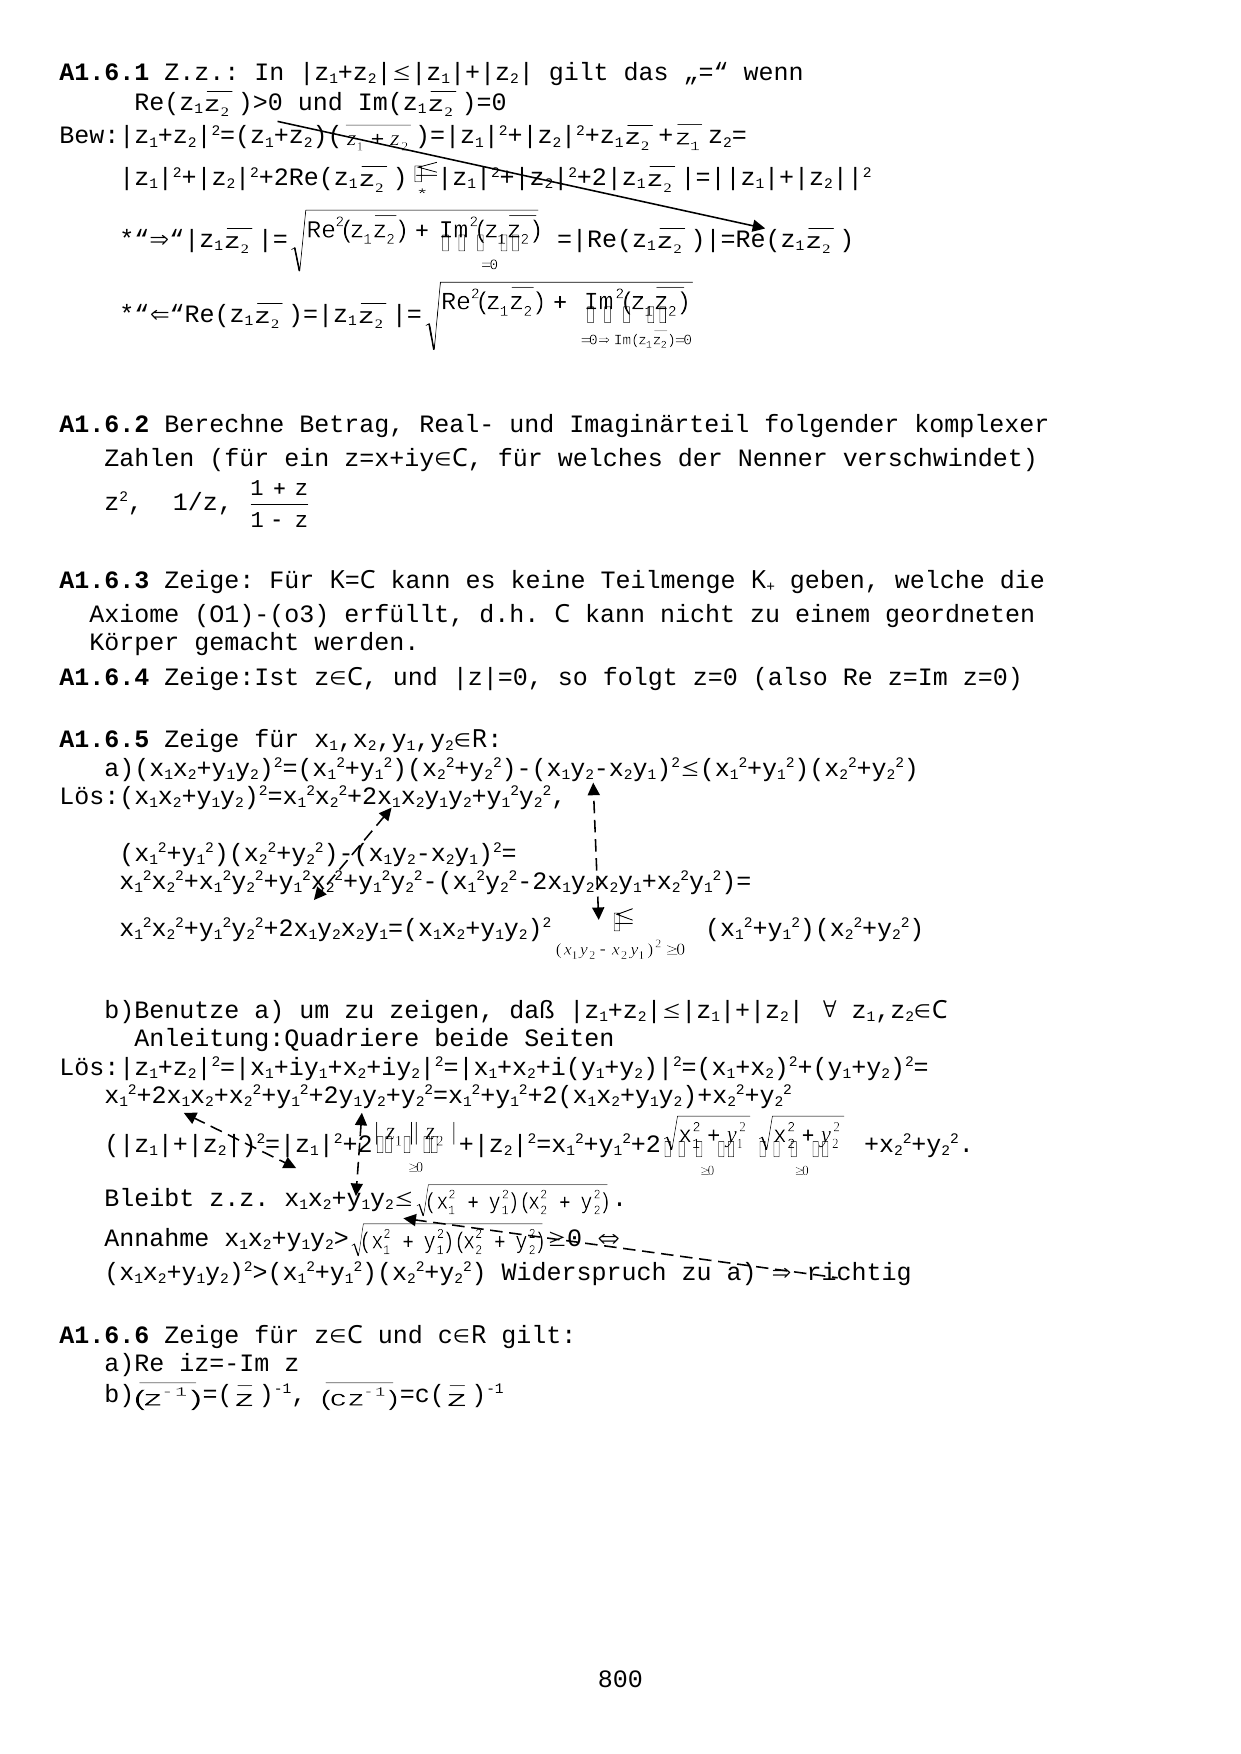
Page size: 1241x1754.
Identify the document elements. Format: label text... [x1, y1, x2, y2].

text A1.6.1 Z.z.: In |z1+z2||z1|+|z2| gilt das „=“ wenn [59, 59, 1181, 87]
text Bew:|z1+z2|2=(z1+z2)()=|z1|2+|z2|2+z1+z2= [284, 121, 1181, 154]
text Axiome (O1)-(o3) erfüllt, d.h. C kann nicht zu einem geordneten [59, 596, 1181, 630]
text Anleitung:Quadriere beide Seiten [59, 1026, 1181, 1054]
text x12x22+y12y22+2x1y2x2y1=(x1x2+y1y2)2 (x12+y12)(x22+y22) [59, 897, 1181, 963]
text (x12+y12)(x22+y22)-(x1y2-x2y1)2= [59, 840, 1181, 868]
text a)Re iz=-Im z [59, 1351, 1181, 1379]
text A1.6.5 Zeige für x1,x2,y1,y2R: [59, 721, 1181, 755]
text |z1|2+|z2|2+2Re(z1)|z1|2+|z2|2+2|z1|=||z1|+|z2||2 [435, 154, 1181, 204]
text Bleibt z.z. x1x2+y1y2. [59, 1180, 1181, 1220]
text A1.6.6 Zeige für zC und cR gilt: [59, 1316, 1181, 1351]
text x12+2x1x2+x22+y12+2y1y2+y22=x12+y12+2(x1x2+y1y2)+x22+y22 [59, 1082, 1181, 1111]
text Bew:|z1+z2|2=(z1+z2)()=|z1|2+|z2|2+z1+z2= [59, 121, 417, 154]
text A1.6.4 Zeige:Ist zC, und |z|=0, so folgt z=0 (also Re z=Im z=0) [59, 658, 1181, 693]
text Lös:(x1x2+y1y2)2=x12x22+2x1x2y1y2+y12y22, [59, 783, 1181, 812]
text *““|z1|= =|Re(z1)|=Re(z1) [59, 204, 1181, 277]
text Re(z1)>0 und Im(z1)=0 [59, 87, 1181, 121]
text |z1|2+|z2|2+2Re(z1)|z1|2+|z2|2+2|z1|=||z1|+|z2||2 [59, 154, 645, 204]
text a)(x1x2+y1y2)2=(x12+y12)(x22+y22)-(x1y2-x2y1)2(x12+y12)(x22+y22) [59, 755, 1181, 783]
text x12x22+x12y22+y12x22+y12y22-(x12y22-2x1y2x2y1+x22y12)= [59, 868, 1181, 897]
text *““Re(z1)=|z1|= [59, 277, 1181, 355]
text b)Benutze a) um zu zeigen, daß |z1+z2||z1|+|z2|  z1,z2C [59, 992, 1181, 1026]
text Zahlen (für ein z=x+iyC, für welches der Nenner verschwindet) [59, 440, 1181, 474]
text z2, 1/z, [59, 474, 1181, 533]
text Annahme x1x2+y1y2>0  [59, 1220, 1181, 1259]
text (|z1|+|z2|)2=|z1|2+2+|z2|2=x12+y12+2 +x22+y22. [59, 1111, 1181, 1180]
text Lös:|z1+z2|2=|x1+iy1+x2+iy2|2=|x1+x2+i(y1+y2)|2=(x1+x2)2+(y1+y2)2= [59, 1054, 1181, 1082]
text (x1x2+y1y2)2>(x12+y12)(x22+y22) Widerspruch zu a)  richtig [59, 1259, 1181, 1288]
text Körper gemacht werden. [59, 630, 1181, 658]
text A1.6.2 Berechne Betrag, Real- und Imaginärteil folgender komplexer [59, 412, 1181, 440]
text b)=()-1, =c()-1 [59, 1379, 1181, 1412]
text A1.6.3 Zeige: Für K=C kann es keine Teilmenge K+ geben, welche die [59, 561, 1181, 596]
